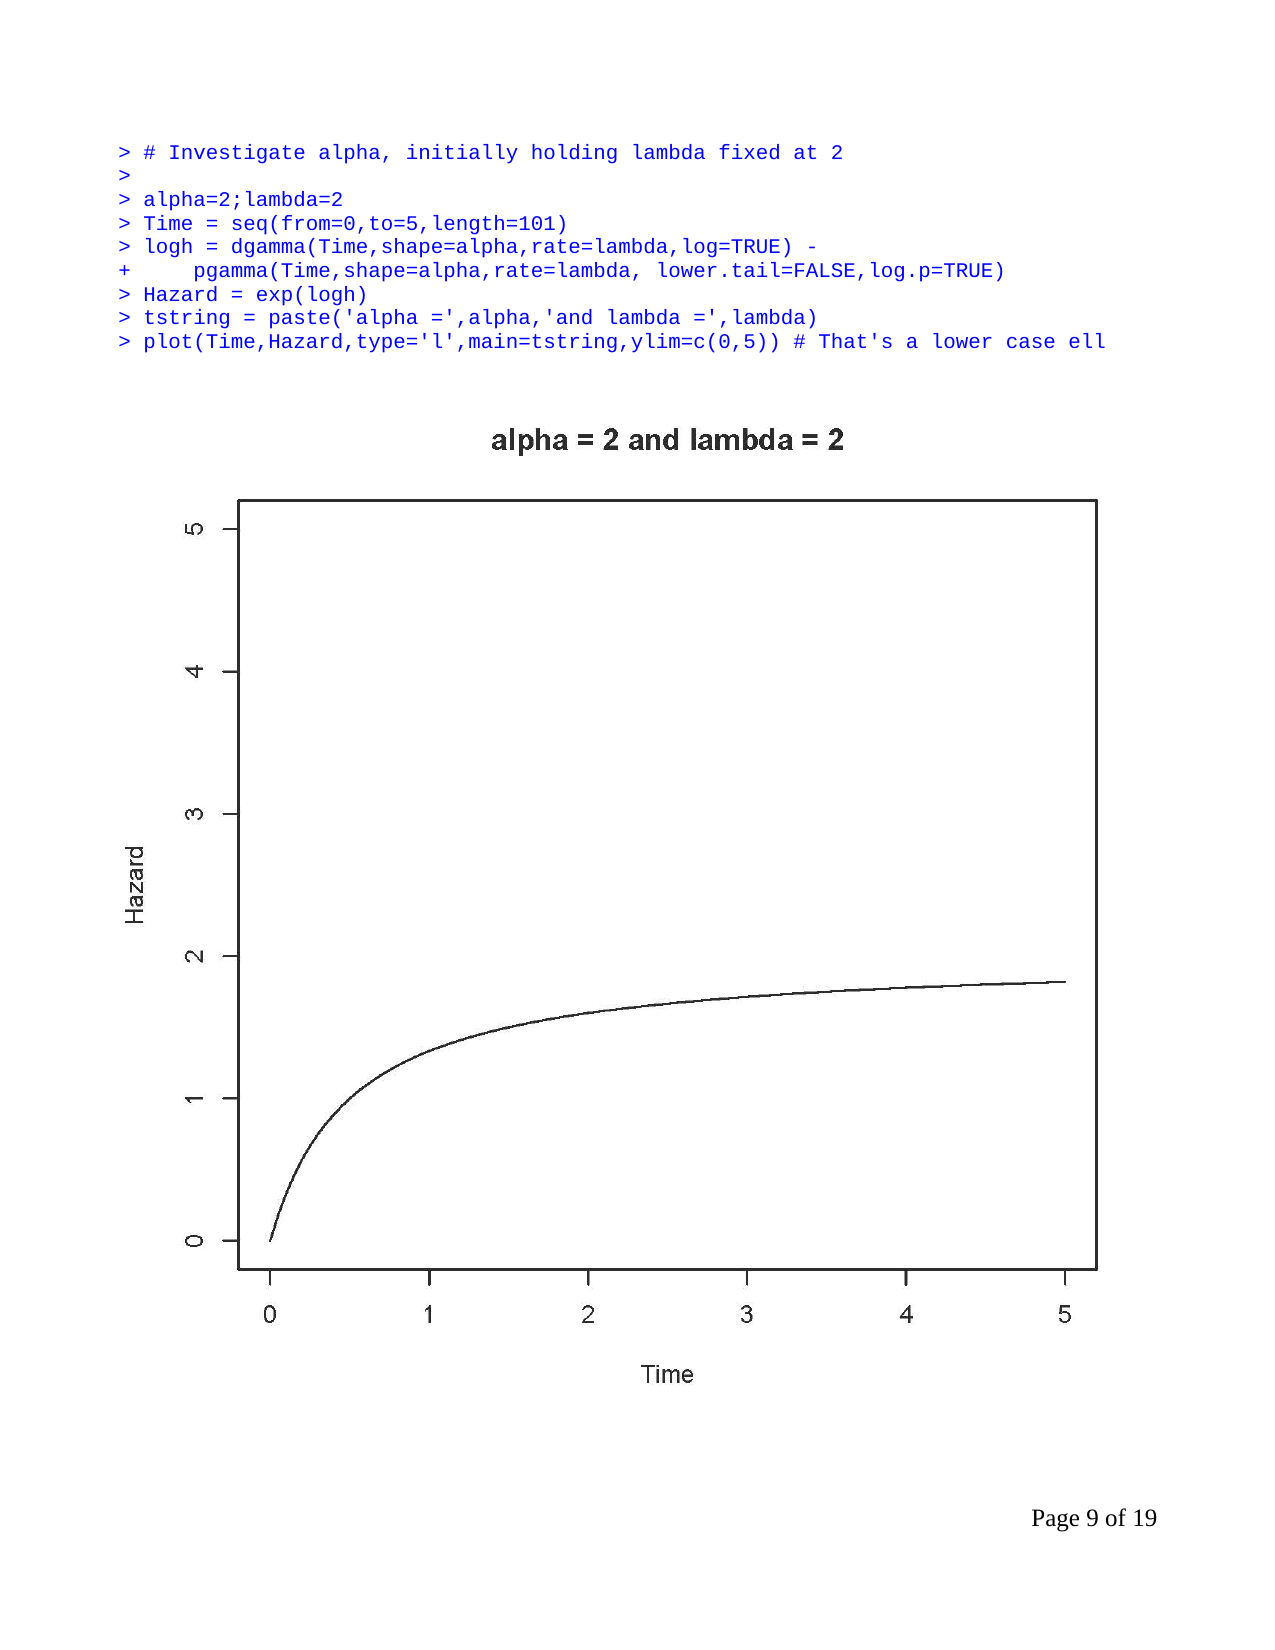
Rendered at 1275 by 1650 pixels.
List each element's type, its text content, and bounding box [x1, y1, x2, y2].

text > Hazard = exp(logh) [118, 284, 1160, 307]
text > Time = seq(from=0,to=5,length=101) [118, 213, 1160, 236]
text > [118, 165, 1160, 189]
text > alpha=2;lambda=2 [118, 189, 1160, 213]
text > tstring = paste('alpha =',alpha,'and lambda =',lambda) [118, 307, 1160, 331]
picture [116, 378, 1159, 1421]
text > plot(Time,Hazard,type='l',main=tstring,ylim=c(0,5)) # That's a lower case ell [118, 331, 1160, 354]
text + pgamma(Time,shape=alpha,rate=lambda, lower.tail=FALSE,log.p=TRUE) [118, 260, 1160, 284]
text > logh = dgamma(Time,shape=alpha,rate=lambda,log=TRUE) - [118, 236, 1160, 260]
text > # Investigate alpha, initially holding lambda fixed at 2 [118, 142, 1160, 165]
